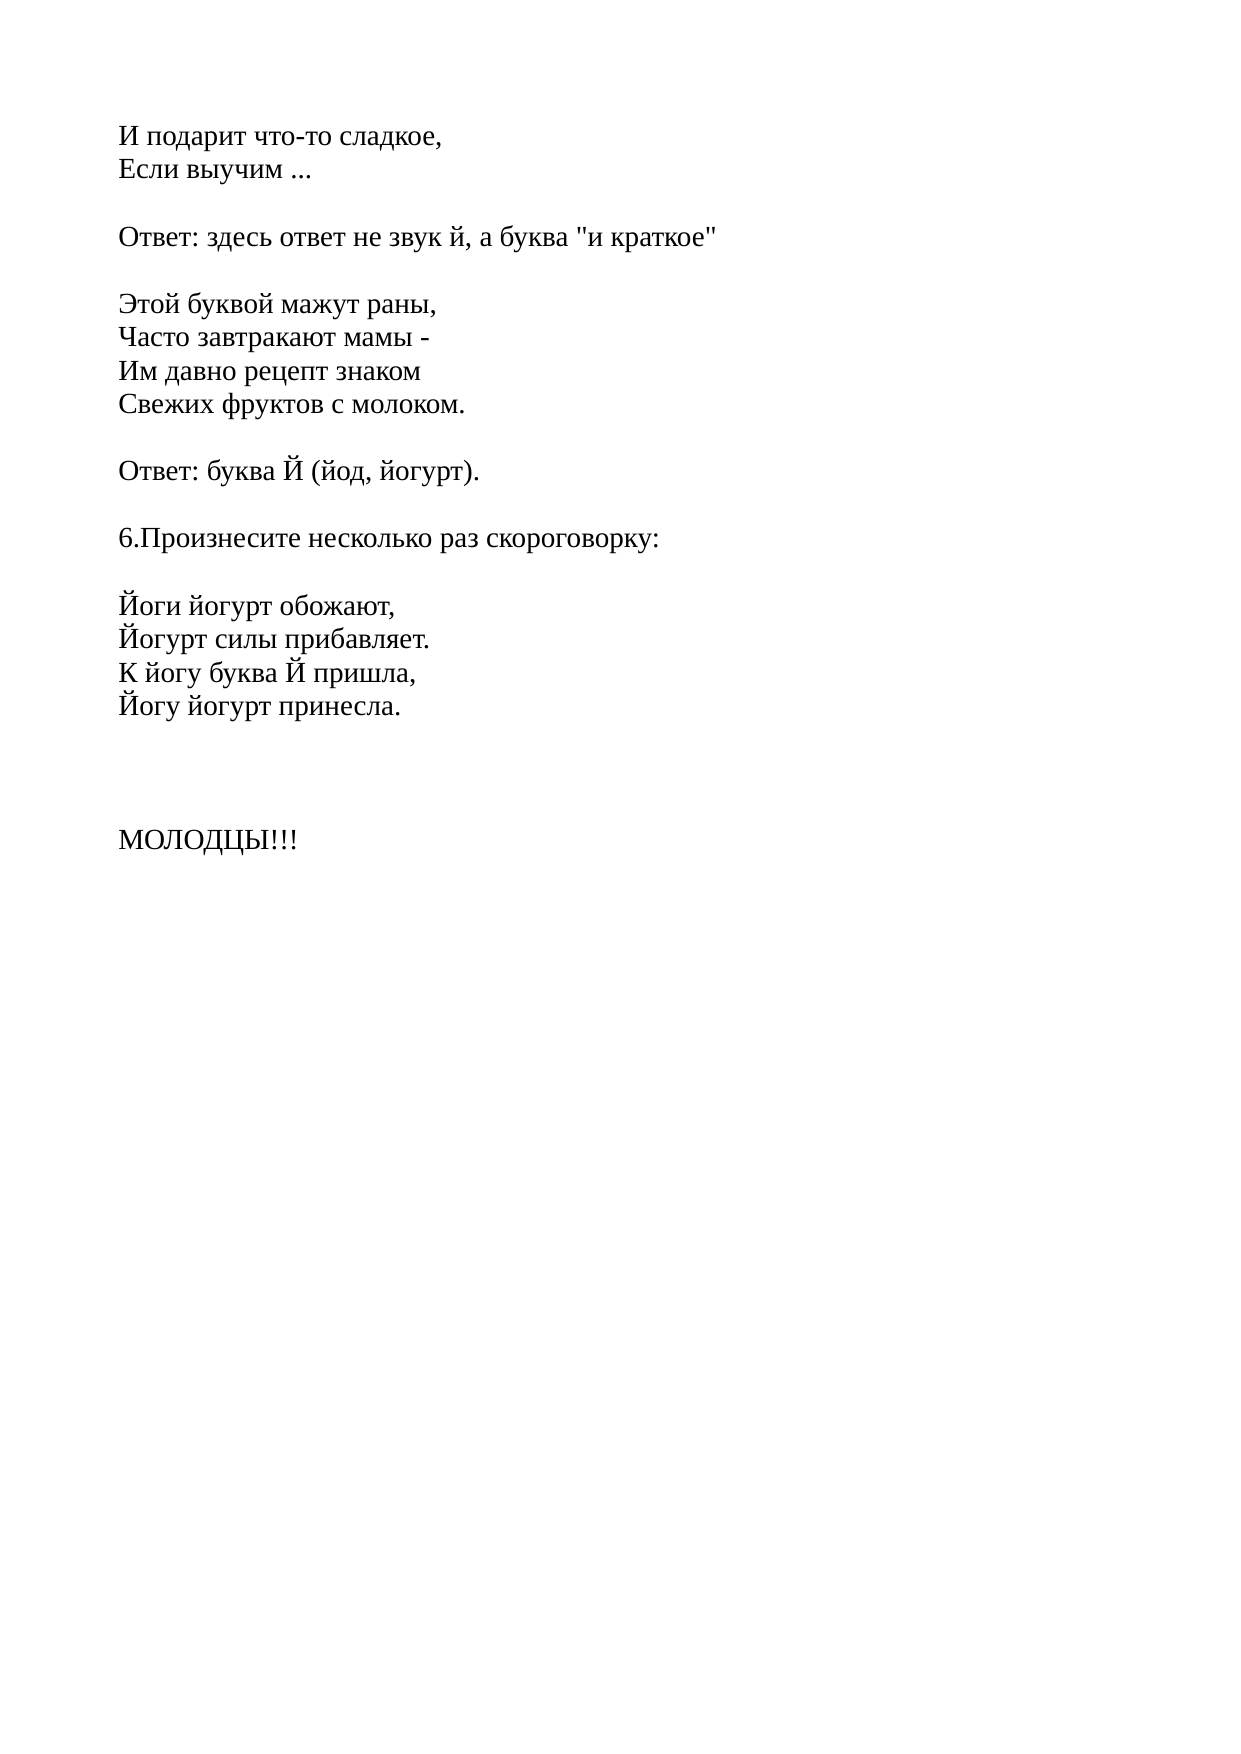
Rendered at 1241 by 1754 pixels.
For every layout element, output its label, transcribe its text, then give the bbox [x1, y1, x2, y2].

list Произнесите несколько раз скороговорку: [118, 521, 1122, 554]
text Йоги йогурт обожают, Йогурт силы прибавляет. К йогу буква Й пришла, Йогу йогурт принесла. [118, 588, 1122, 722]
text МОЛОДЦЫ!!! [118, 822, 1122, 856]
text И подарит что-то сладкое, Если выучим ... Ответ: здесь ответ не звук й, а буква "и краткое" [118, 118, 1122, 252]
text Этой буквой мажут раны, Часто завтракают мамы - Им давно рецепт знаком Свежих фруктов с молоком. Ответ: буква Й (йод, йогурт). [118, 286, 1122, 487]
